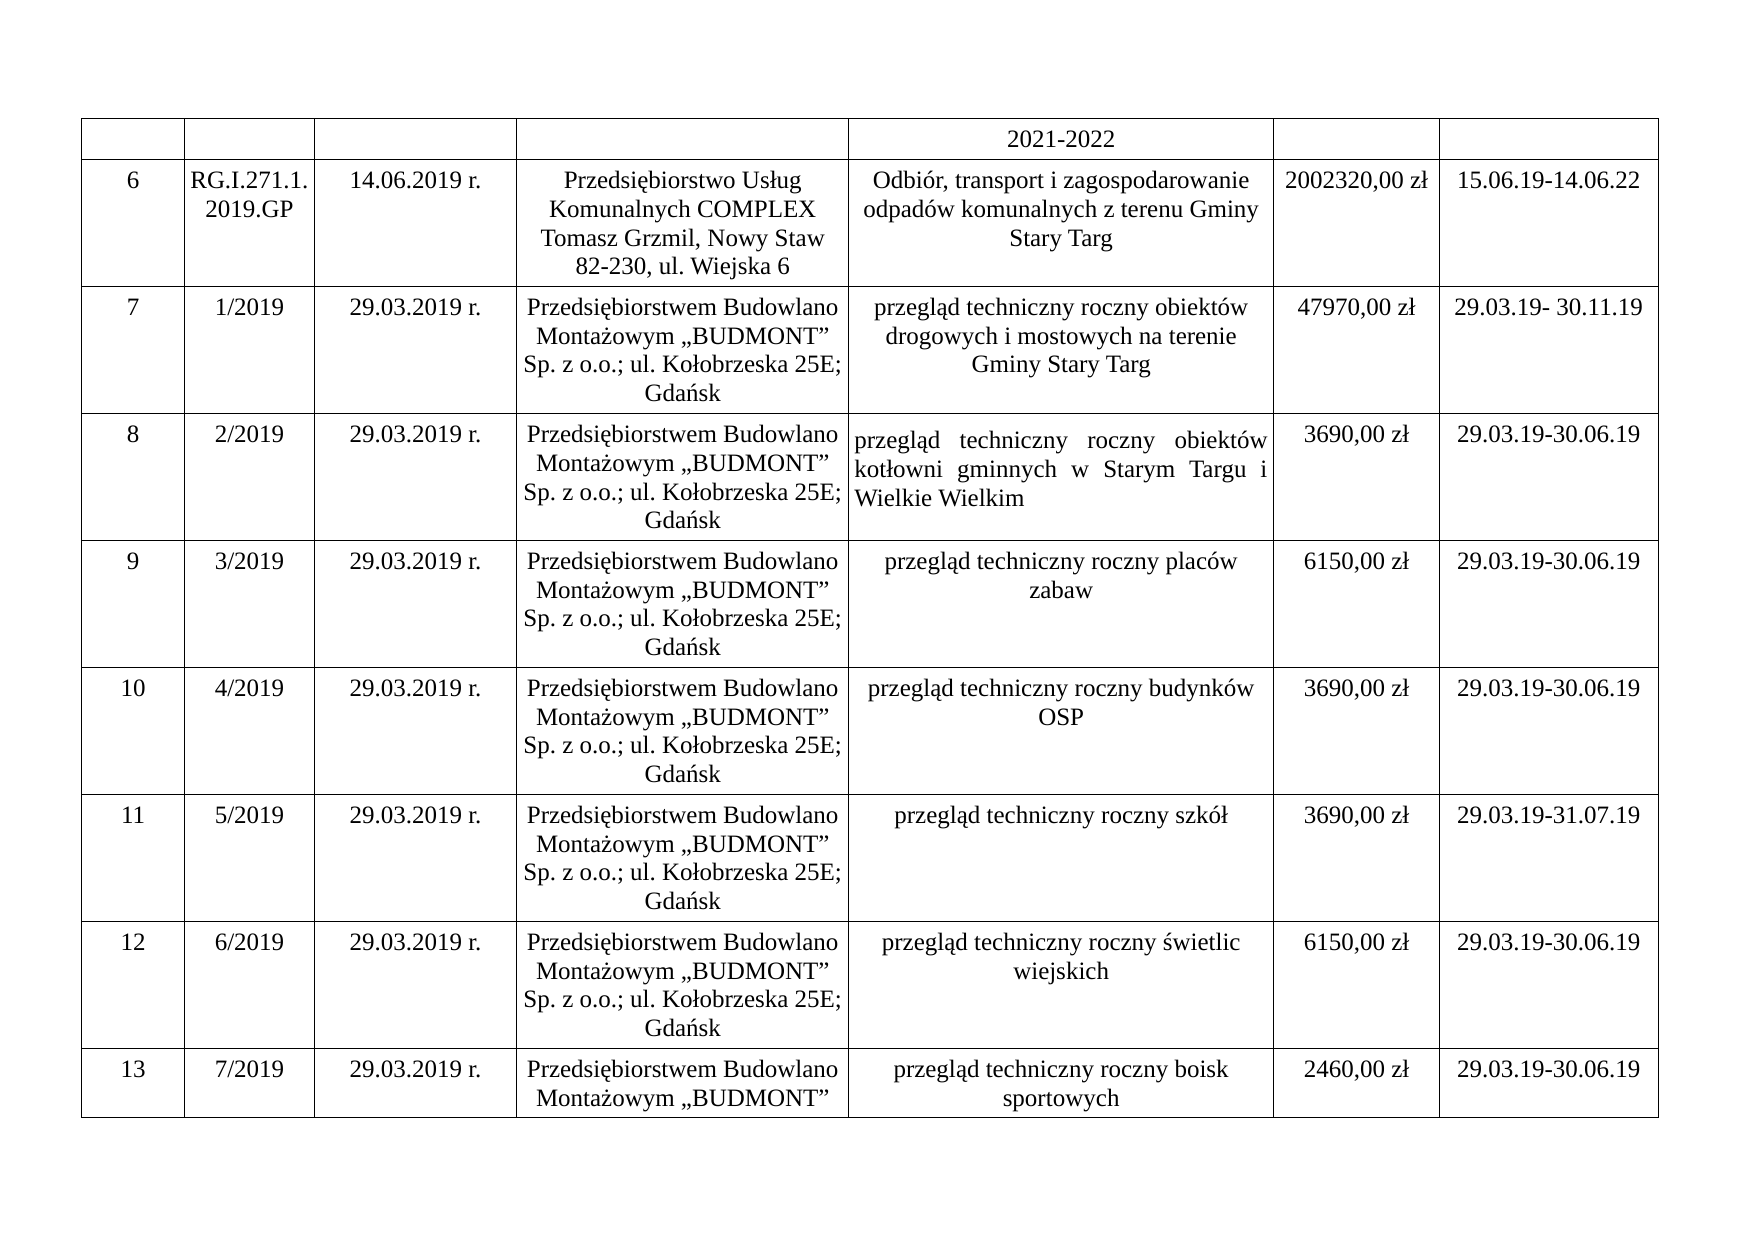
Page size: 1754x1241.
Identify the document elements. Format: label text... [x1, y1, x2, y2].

table_cell 7 [82, 287, 184, 413]
table_cell przegląd techniczny roczny szkół [849, 795, 1273, 921]
table_cell 2460,00 zł [1274, 1049, 1439, 1117]
table_cell przegląd techniczny roczny budynków OSP [849, 668, 1273, 794]
table_cell 29.03.2019 r. [315, 414, 516, 540]
table_cell 10 [82, 668, 184, 794]
table_cell 29.03.19-30.06.19 [1440, 1049, 1658, 1117]
table_cell 15.06.19-14.06.22 [1440, 160, 1658, 286]
table_cell Przedsiębiorstwem Budowlano Montażowym „BUDMONT” Sp. z o.o.; ul. Kołobrzeska 25E; Gdańsk [517, 414, 848, 540]
table_cell 12 [82, 922, 184, 1048]
table_cell 3690,00 zł [1274, 795, 1439, 921]
table_cell Odbiór, transport i zagospodarowanie odpadów komunalnych z terenu Gminy Stary Targ [849, 160, 1273, 286]
table_cell Przedsiębiorstwem Budowlano Montażowym „BUDMONT” [517, 1049, 848, 1117]
table_cell 3690,00 zł [1274, 414, 1439, 540]
table_cell RG.I.271.1.2019.GP [185, 160, 314, 286]
table_cell [1274, 119, 1439, 159]
table_cell 29.03.2019 r. [315, 1049, 516, 1117]
table_cell 2/2019 [185, 414, 314, 540]
table_cell 3/2019 [185, 541, 314, 667]
table_cell 14.06.2019 r. [315, 160, 516, 286]
table_cell 29.03.2019 r. [315, 668, 516, 794]
table_cell Przedsiębiorstwem Budowlano Montażowym „BUDMONT” Sp. z o.o.; ul. Kołobrzeska 25E; Gdańsk [517, 795, 848, 921]
table_cell 7/2019 [185, 1049, 314, 1117]
table_cell Przedsiębiorstwem Budowlano Montażowym „BUDMONT” Sp. z o.o.; ul. Kołobrzeska 25E; Gdańsk [517, 668, 848, 794]
table_cell 8 [82, 414, 184, 540]
table_cell 5/2019 [185, 795, 314, 921]
table_cell 29.03.19- 30.11.19 [1440, 287, 1658, 413]
table_cell 29.03.19-30.06.19 [1440, 414, 1658, 540]
table_cell przegląd techniczny roczny boisk sportowych [849, 1049, 1273, 1117]
table_cell 29.03.19-31.07.19 [1440, 795, 1658, 921]
table_cell Przedsiębiorstwo Usług Komunalnych COMPLEX Tomasz Grzmil, Nowy Staw 82-230, ul. Wiejska 6 [517, 160, 848, 286]
table_cell 4/2019 [185, 668, 314, 794]
table_cell 29.03.19-30.06.19 [1440, 668, 1658, 794]
table_cell 1/2019 [185, 287, 314, 413]
table_cell 6 [82, 160, 184, 286]
table_cell 29.03.2019 r. [315, 287, 516, 413]
table_cell 9 [82, 541, 184, 667]
table_cell przegląd techniczny roczny obiektów drogowych i mostowych na terenie Gminy Stary Targ [849, 287, 1273, 413]
table_cell 2021-2022 [849, 119, 1273, 159]
table_cell przegląd techniczny roczny placów zabaw [849, 541, 1273, 667]
table_cell 6150,00 zł [1274, 922, 1439, 1048]
table_cell przegląd techniczny roczny świetlic wiejskich [849, 922, 1273, 1048]
table_cell 47970,00 zł [1274, 287, 1439, 413]
table_cell 6150,00 zł [1274, 541, 1439, 667]
table_cell 2002320,00 zł [1274, 160, 1439, 286]
table_cell 13 [82, 1049, 184, 1117]
table_cell 11 [82, 795, 184, 921]
table_cell 29.03.2019 r. [315, 922, 516, 1048]
table_cell [185, 119, 314, 159]
table_cell [315, 119, 516, 159]
table_cell [517, 119, 848, 159]
table_cell 3690,00 zł [1274, 668, 1439, 794]
table_cell 29.03.19-30.06.19 [1440, 541, 1658, 667]
table_cell Przedsiębiorstwem Budowlano Montażowym „BUDMONT” Sp. z o.o.; ul. Kołobrzeska 25E; Gdańsk [517, 287, 848, 413]
table_cell 29.03.19-30.06.19 [1440, 922, 1658, 1048]
table_cell [82, 119, 184, 159]
table_cell [1440, 119, 1658, 159]
table_cell przegląd techniczny roczny obiektów kotłowni gminnych w Starym Targu i Wielkie Wielkim [849, 414, 1273, 540]
table_cell Przedsiębiorstwem Budowlano Montażowym „BUDMONT” Sp. z o.o.; ul. Kołobrzeska 25E; Gdańsk [517, 922, 848, 1048]
table_cell 29.03.2019 r. [315, 541, 516, 667]
table_cell 6/2019 [185, 922, 314, 1048]
table_cell 29.03.2019 r. [315, 795, 516, 921]
table_cell Przedsiębiorstwem Budowlano Montażowym „BUDMONT” Sp. z o.o.; ul. Kołobrzeska 25E; Gdańsk [517, 541, 848, 667]
